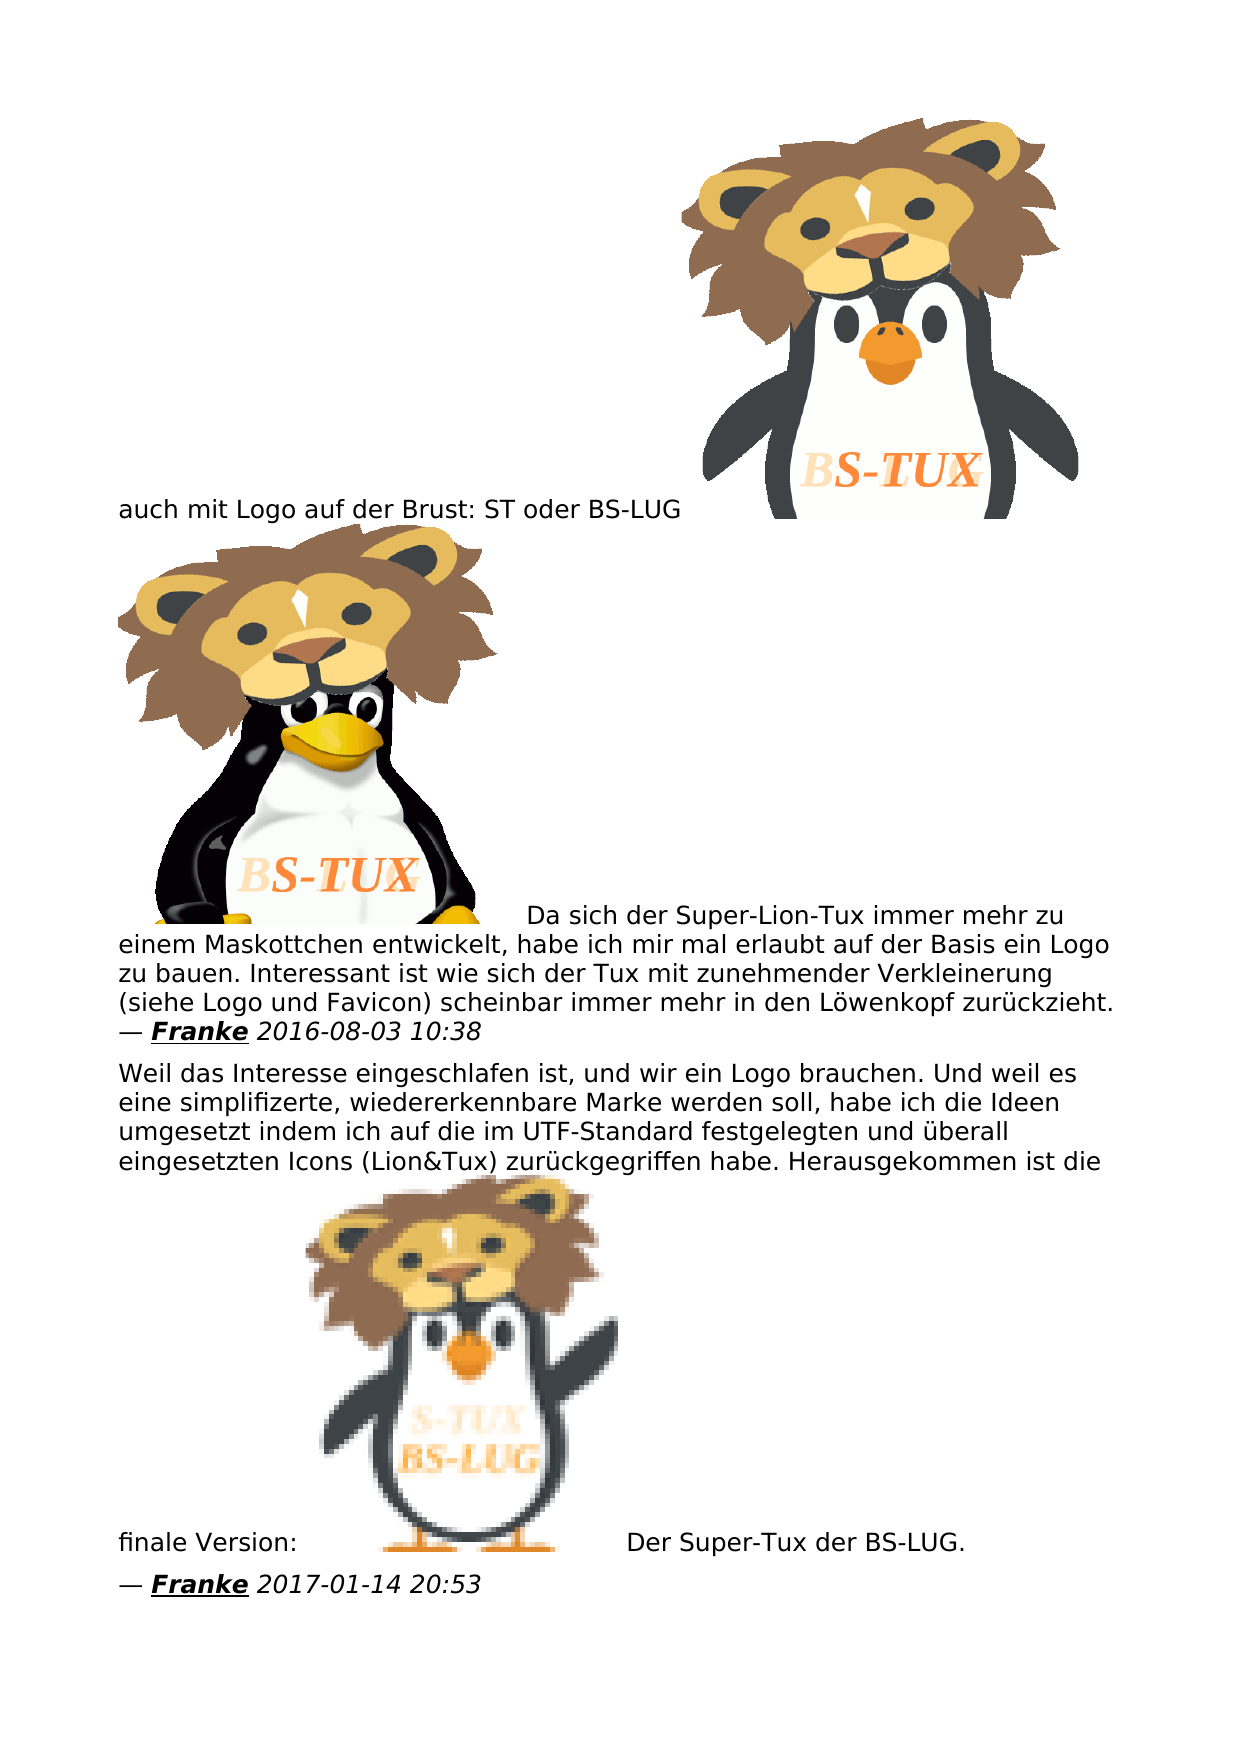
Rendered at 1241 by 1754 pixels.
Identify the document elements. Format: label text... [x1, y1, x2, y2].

picture [681, 118, 1082, 519]
text auch mit Logo auf der Brust: ST oder BS-LUG Da sich der Super-Lion-Tux immer mehr zu einem Maskottchen entwickelt, habe ich mir mal erlaubt auf der Basis ein Logo zu bauen. Interessant ist wie sich der Tux mit zunehmender Verkleinerung (siehe Logo und Favicon) scheinbar immer mehr in den Löwenkopf zurückzieht. — Franke 2016-08-03 10:38 [118, 118, 1122, 1047]
picture [305, 1175, 618, 1552]
picture [118, 524, 519, 924]
text Weil das Interesse eingeschlafen ist, und wir ein Logo brauchen. Und weil es eine simplifizerte, wiedererkennbare Marke werden soll, habe ich die Ideen umgesetzt indem ich auf die im UTF-Standard festgelegten und überall eingesetzten Icons (Lion&Tux) zurückgegriffen habe. Herausgekommen ist die finale Version: Der Super-Tux der BS-LUG. [118, 1059, 1122, 1558]
text — Franke 2017-01-14 20:53 [118, 1570, 1122, 1599]
